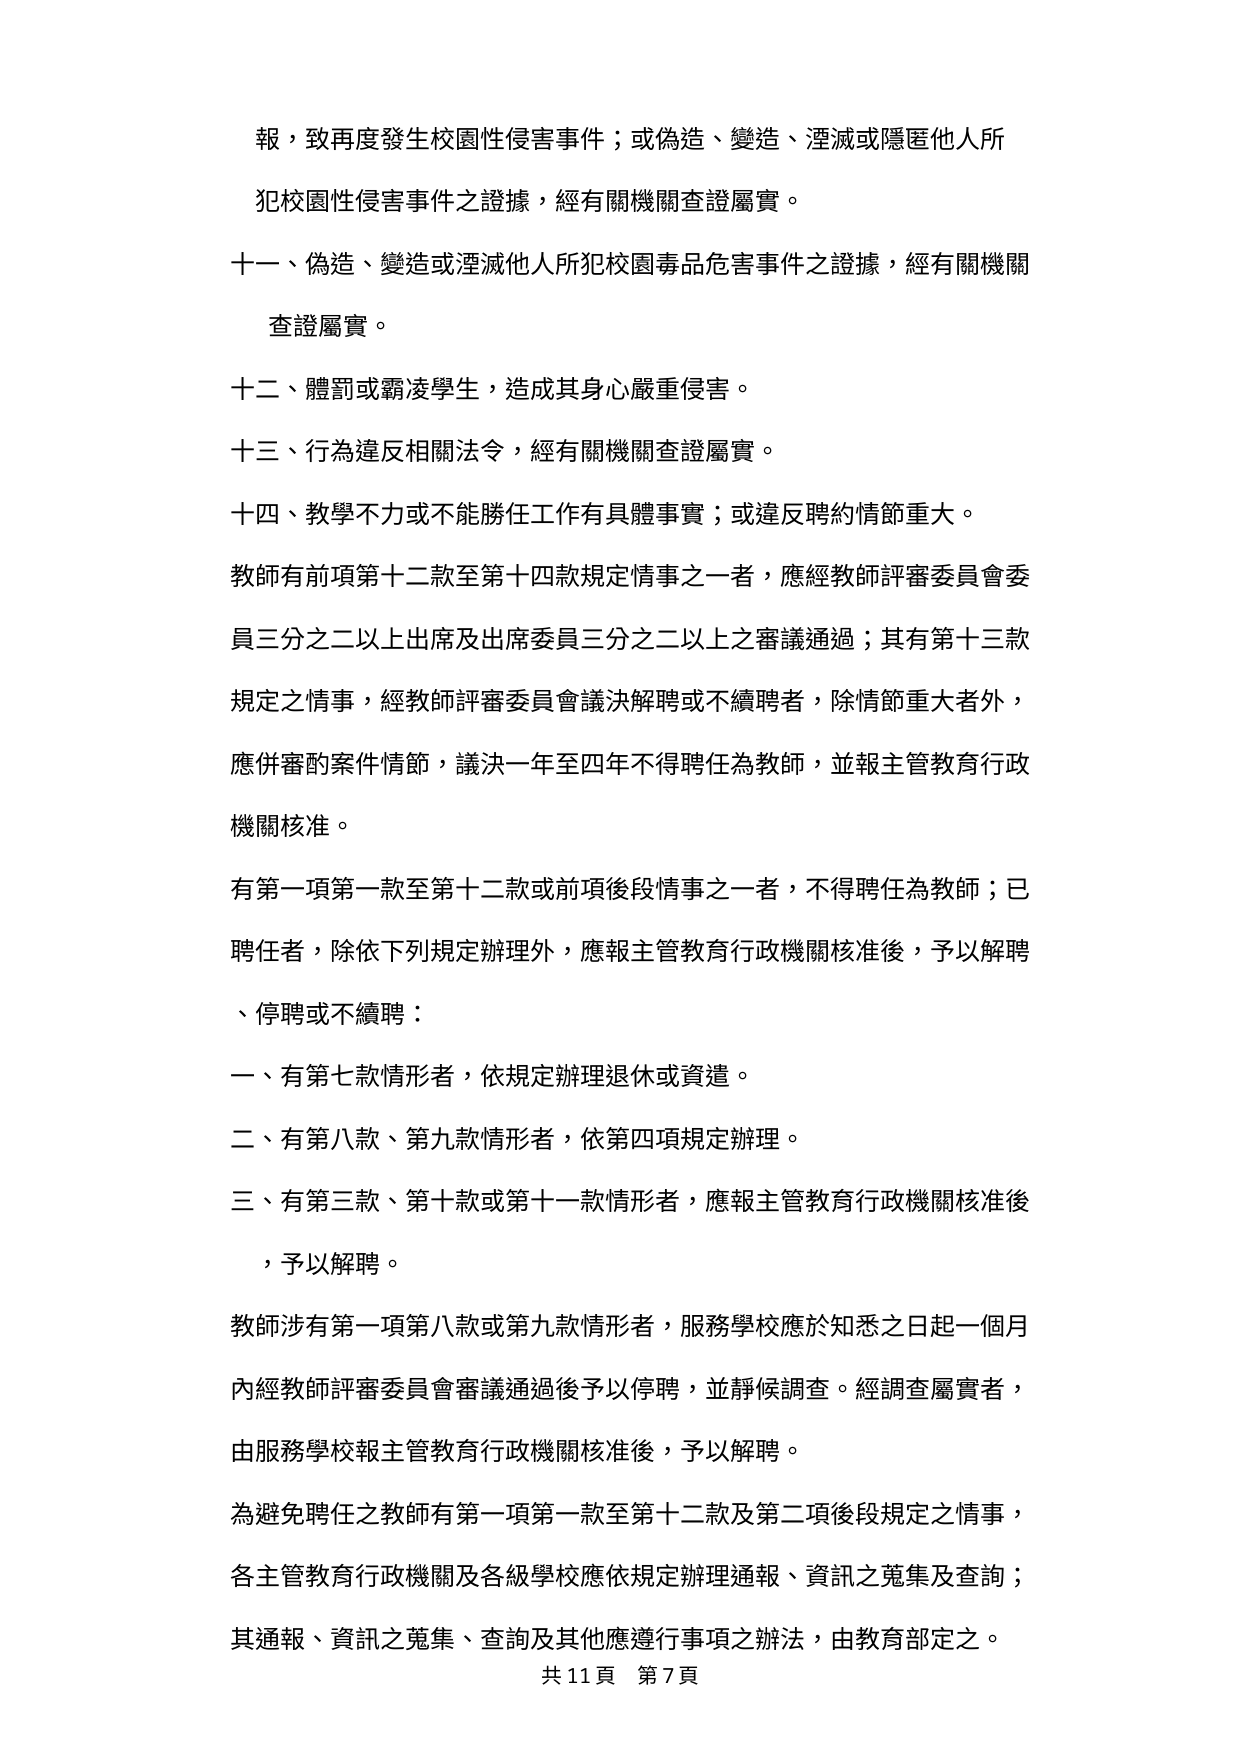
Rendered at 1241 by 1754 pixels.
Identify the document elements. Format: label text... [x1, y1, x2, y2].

text 由服務學校報主管教育行政機關核准後，予以解聘。 [118, 1408, 1122, 1471]
text 應併審酌案件情節，議決一年至四年不得聘任為教師，並報主管教育行政 [118, 721, 1122, 783]
text 規定之情事，經教師評審委員會議決解聘或不續聘者，除情節重大者外， [118, 658, 1122, 721]
text ，予以解聘。 [118, 1221, 1122, 1283]
text 有第一項第一款至第十二款或前項後段情事之一者，不得聘任為教師；已 [118, 846, 1122, 908]
text 、停聘或不續聘： [118, 971, 1122, 1033]
text 員三分之二以上出席及出席委員三分之二以上之審議通過；其有第十三款 [118, 596, 1122, 658]
text 機關核准。 [118, 783, 1122, 846]
text 犯校園性侵害事件之證據，經有關機關查證屬實。 [118, 158, 1122, 221]
text 三、有第三款、第十款或第十一款情形者，應報主管教育行政機關核准後 [118, 1158, 1122, 1221]
text 十二、體罰或霸凌學生，造成其身心嚴重侵害。 [118, 346, 1122, 408]
text 十四、教學不力或不能勝任工作有具體事實；或違反聘約情節重大。 [118, 471, 1122, 533]
text 其通報、資訊之蒐集、查詢及其他應遵行事項之辦法，由教育部定之。 [118, 1596, 1122, 1658]
text 十三、行為違反相關法令，經有關機關查證屬實。 [118, 408, 1122, 471]
text 十一、偽造、變造或湮滅他人所犯校園毒品危害事件之證據，經有關機關 [118, 221, 1122, 283]
text 查證屬實。 [118, 283, 1122, 346]
text 聘任者，除依下列規定辦理外，應報主管教育行政機關核准後，予以解聘 [118, 908, 1122, 971]
text 內經教師評審委員會審議通過後予以停聘，並靜候調查。經調查屬實者， [118, 1346, 1122, 1408]
text 二、有第八款、第九款情形者，依第四項規定辦理。 [118, 1096, 1122, 1158]
text 為避免聘任之教師有第一項第一款至第十二款及第二項後段規定之情事， [118, 1471, 1122, 1533]
text 一、有第七款情形者，依規定辦理退休或資遣。 [118, 1033, 1122, 1096]
text 各主管教育行政機關及各級學校應依規定辦理通報、資訊之蒐集及查詢； [118, 1533, 1122, 1596]
text 教師涉有第一項第八款或第九款情形者，服務學校應於知悉之日起一個月 [118, 1283, 1122, 1346]
text 報，致再度發生校園性侵害事件；或偽造、變造、湮滅或隱匿他人所 [118, 96, 1122, 158]
text 教師有前項第十二款至第十四款規定情事之一者，應經教師評審委員會委 [118, 533, 1122, 596]
